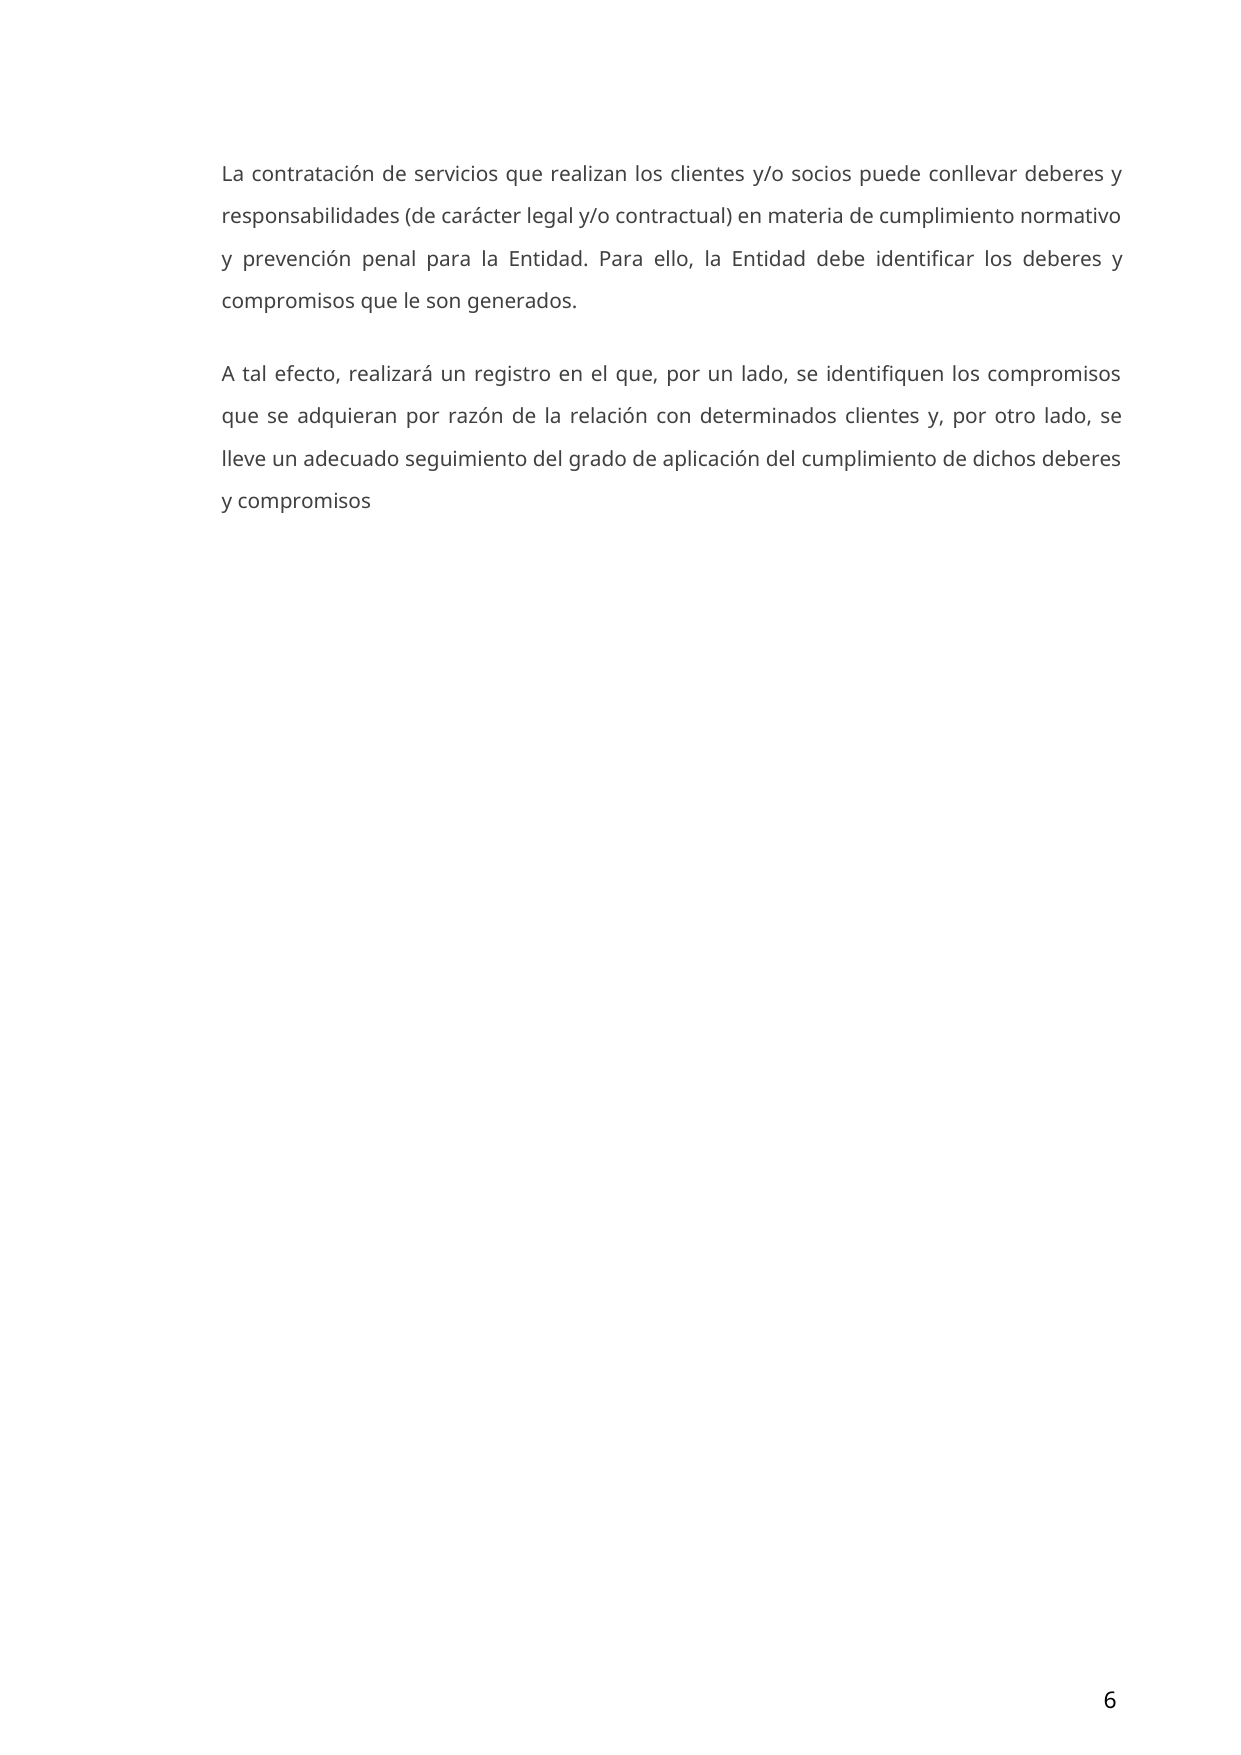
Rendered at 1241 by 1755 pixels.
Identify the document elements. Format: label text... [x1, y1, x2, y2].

text La contratación de servicios que realizan los clientes y/o socios puede conllevar deberes y responsabilidades (de carácter legal y/o contractual) en materia de cumplimiento normativo y prevención penal para la Entidad. Para ello, la Entidad debe identificar los deberes y compromisos que le son generados. [221, 159, 1122, 315]
text A tal efecto, realizará un registro en el que, por un lado, se identifiquen los compromisos que se adquieran por razón de la relación con determinados clientes y, por otro lado, se lleve un adecuado seguimiento del grado de aplicación del cumplimiento de dichos deberes y compromisos [221, 359, 1122, 515]
